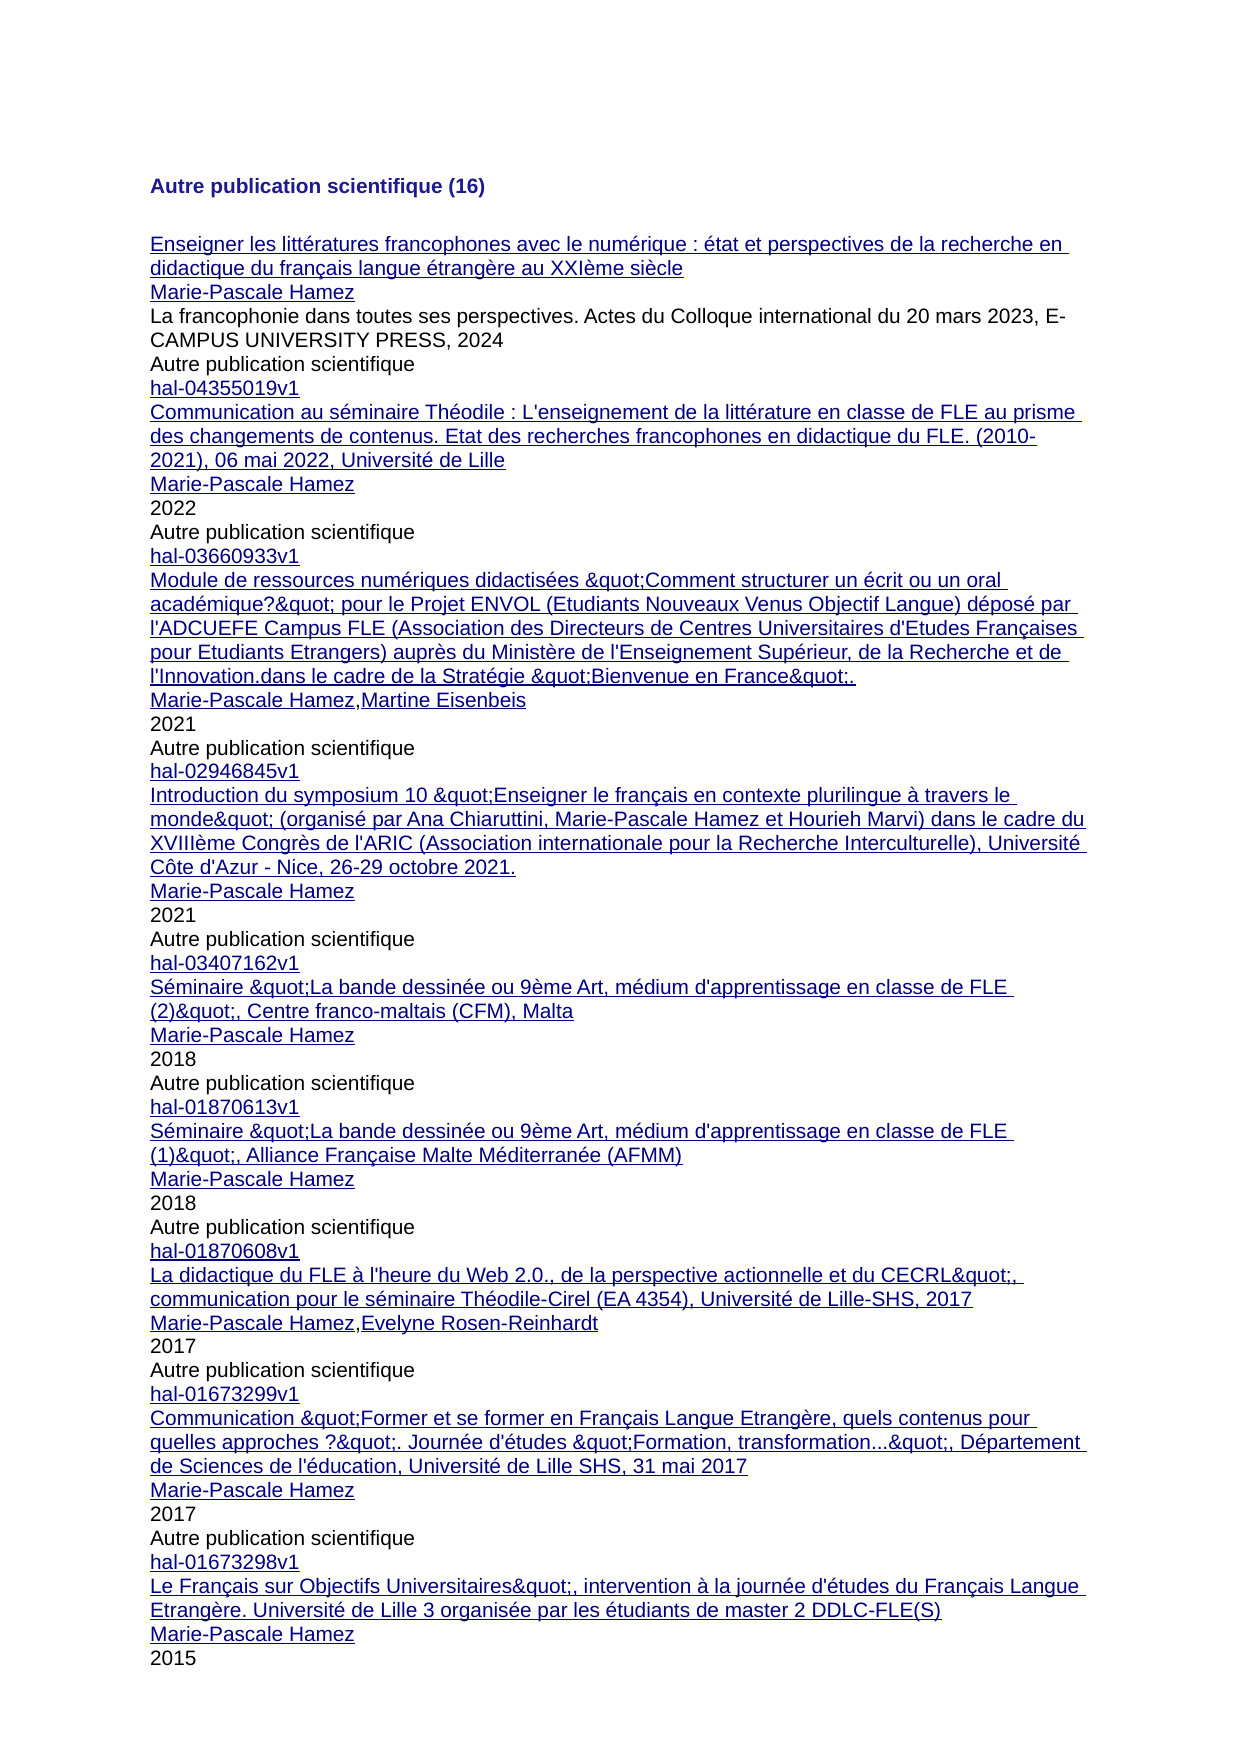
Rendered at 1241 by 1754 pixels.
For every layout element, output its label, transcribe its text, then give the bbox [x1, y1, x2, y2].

table_cell Communication au séminaire Théodile : L'enseignement de la littérature en classe de FLE au prisme des changements de contenus. Etat des recherches francophones en didactique du FLE. (2010-2021), 06 mai 2022, Université de Lille Marie-Pascale Hamez 2022 Autre publication scientifique hal-03660933v1 [150, 400, 1090, 568]
table_cell Le Français sur Objectifs Universitaires&quot;, intervention à la journée d'études du Français Langue Etrangère. Université de Lille 3 organisée par les étudiants de master 2 DDLC-FLE(S) Marie-Pascale Hamez 2015 [150, 1574, 1090, 1670]
table_cell Introduction du symposium 10 &quot;Enseigner le français en contexte plurilingue à travers le monde&quot; (organisé par Ana Chiaruttini, Marie-Pascale Hamez et Hourieh Marvi) dans le cadre du XVIIIème Congrès de l'ARIC (Association internationale pour la Recherche Interculturelle), Université Côte d'Azur - Nice, 26-29 octobre 2021. Marie-Pascale Hamez 2021 Autre publication scientifique hal-03407162v1 [150, 783, 1090, 975]
table_cell Module de ressources numériques didactisées &quot;Comment structurer un écrit ou un oral académique?&quot; pour le Projet ENVOL (Etudiants Nouveaux Venus Objectif Langue) déposé par l'ADCUEFE Campus FLE (Association des Directeurs de Centres Universitaires d'Etudes Françaises pour Etudiants Etrangers) auprès du Ministère de l'Enseignement Supérieur, de la Recherche et de l'Innovation.dans le cadre de la Stratégie &quot;Bienvenue en France&quot;. Marie-Pascale Hamez,Martine Eisenbeis 2021 Autre publication scientifique hal-02946845v1 [150, 568, 1090, 783]
table_cell Séminaire &quot;La bande dessinée ou 9ème Art, médium d'apprentissage en classe de FLE (1)&quot;, Alliance Française Malte Méditerranée (AFMM) Marie-Pascale Hamez 2018 Autre publication scientifique hal-01870608v1 [150, 1119, 1090, 1262]
subtitle Autre publication scientifique (16) [150, 174, 1090, 198]
table_header Enseigner les littératures francophones avec le numérique : état et perspectives de la recherche en didactique du français langue étrangère au XXIème siècle Marie-Pascale Hamez La francophonie dans toutes ses perspectives. Actes du Colloque international du 20 mars 2023, E-CAMPUS UNIVERSITY PRESS, 2024 Autre publication scientifique hal-04355019v1 [150, 232, 1090, 400]
table_cell La didactique du FLE à l'heure du Web 2.0., de la perspective actionnelle et du CECRL&quot;, communication pour le séminaire Théodile-Cirel (EA 4354), Université de Lille-SHS, 2017 Marie-Pascale Hamez,Evelyne Rosen-Reinhardt 2017 Autre publication scientifique hal-01673299v1 [150, 1263, 1090, 1406]
table_cell Communication &quot;Former et se former en Français Langue Etrangère, quels contenus pour quelles approches ?&quot;. Journée d'études &quot;Formation, transformation...&quot;, Département de Sciences de l'éducation, Université de Lille SHS, 31 mai 2017 Marie-Pascale Hamez 2017 Autre publication scientifique hal-01673298v1 [150, 1406, 1090, 1574]
table_cell Séminaire &quot;La bande dessinée ou 9ème Art, médium d'apprentissage en classe de FLE (2)&quot;, Centre franco-maltais (CFM), Malta Marie-Pascale Hamez 2018 Autre publication scientifique hal-01870613v1 [150, 975, 1090, 1119]
